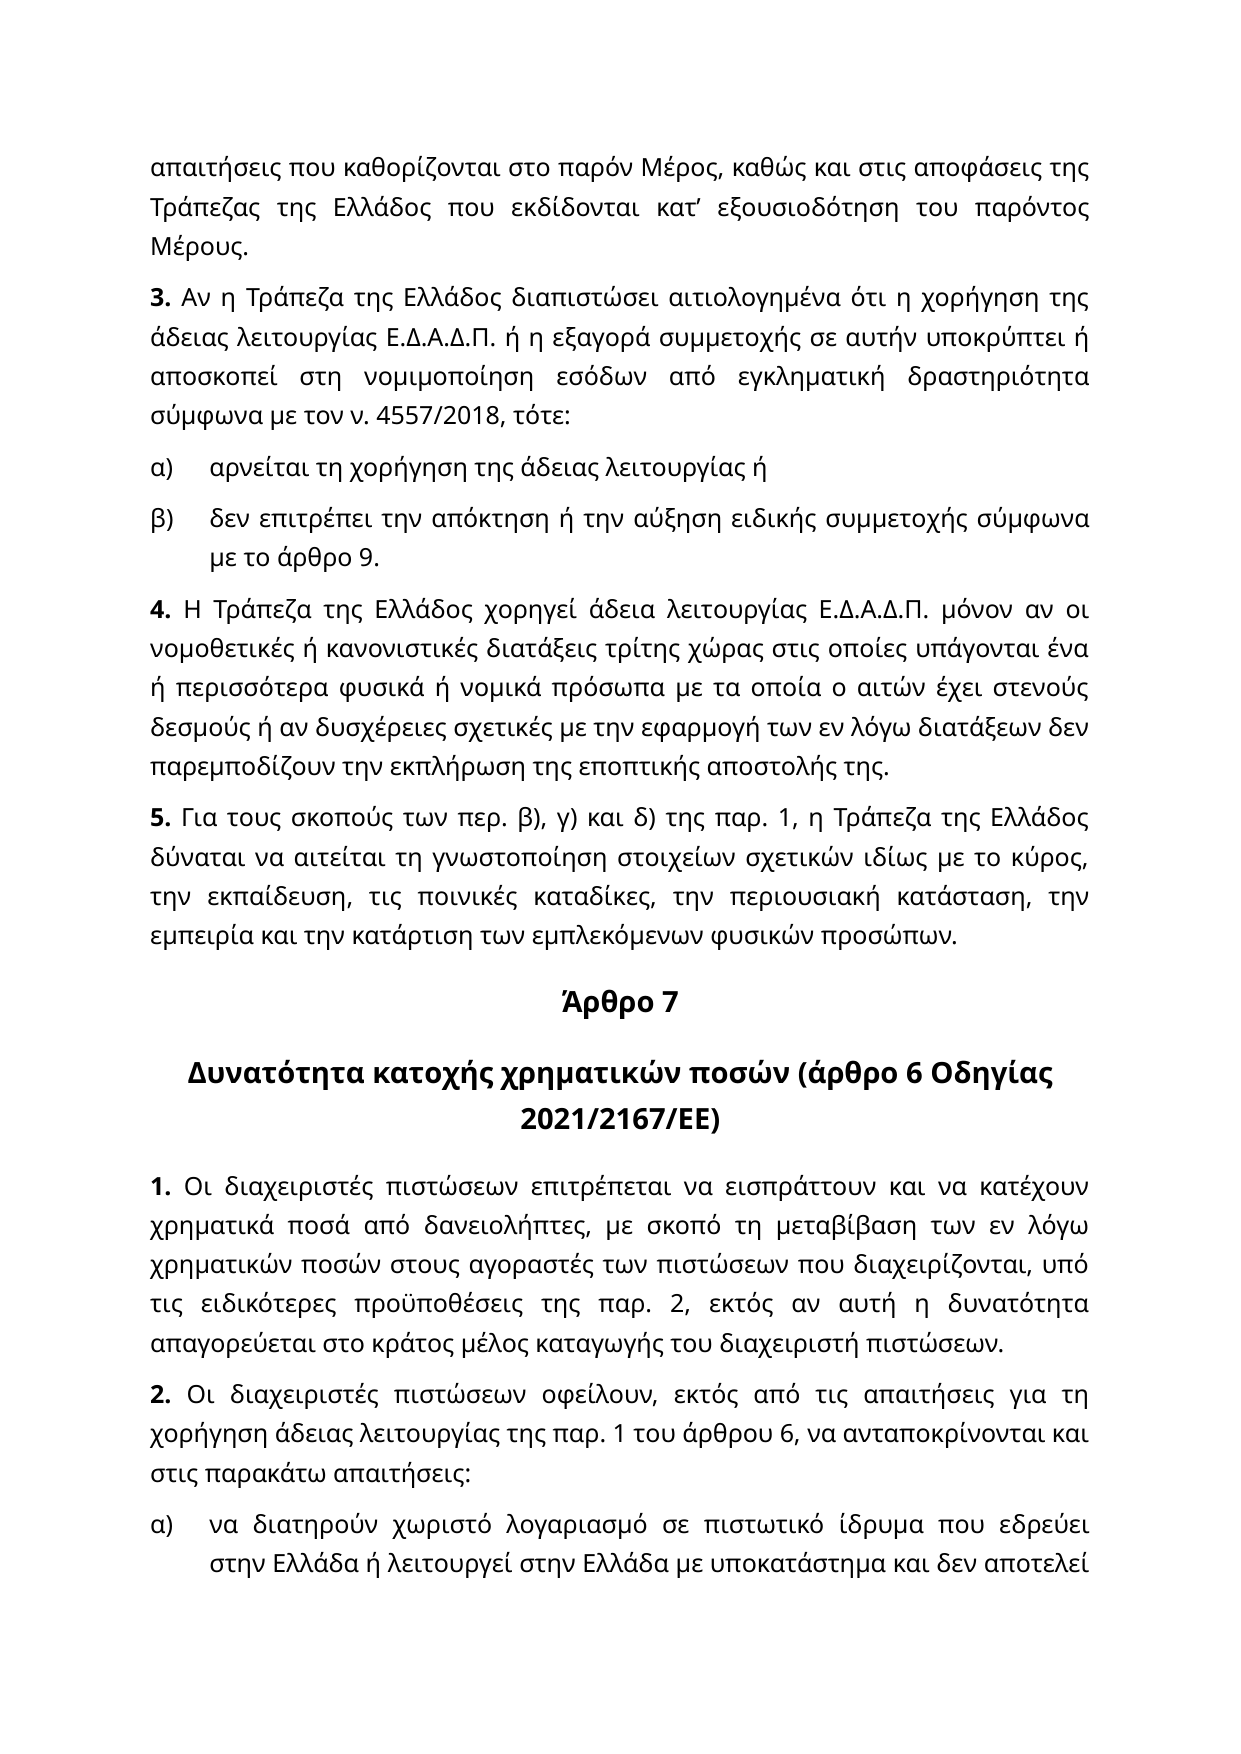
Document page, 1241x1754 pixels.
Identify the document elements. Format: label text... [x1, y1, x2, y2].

subtitle Δυνατότητα κατοχής χρηματικών ποσών (άρθρο 6 Οδηγίας 2021/2167/ΕΕ) [150, 1052, 1090, 1138]
text 2. Οι διαχειριστές πιστώσεων οφείλουν, εκτός από τις απαιτήσεις για τη χορήγηση άδειας λειτουργίας της παρ. 1 του άρθρου 6, να ανταποκρίνονται και στις παρακάτω απαιτήσεις: [150, 1377, 1090, 1489]
list α) να διατηρούν χωριστό λογαριασμό σε πιστωτικό ίδρυμα που εδρεύει στην Ελλάδα ή λειτουργεί στην Ελλάδα με υποκατάστημα και δεν αποτελεί [150, 1507, 1090, 1580]
subtitle Άρθρο 7 [150, 982, 1090, 1021]
text 4. Η Τράπεζα της Ελλάδος χορηγεί άδεια λειτουργίας Ε.Δ.Α.Δ.Π. μόνον αν οι νομοθετικές ή κανονιστικές διατάξεις τρίτης χώρας στις οποίες υπάγονται ένα ή περισσότερα φυσικά ή νομικά πρόσωπα με τα οποία ο αιτών έχει στενούς δεσμούς ή αν δυσχέρειες σχετικές με την εφαρμογή των εν λόγω διατάξεων δεν παρεμποδίζουν την εκπλήρωση της εποπτικής αποστολής της. [150, 592, 1090, 782]
text απαιτήσεις που καθορίζονται στο παρόν Μέρος, καθώς και στις αποφάσεις της Τράπεζας της Ελλάδος που εκδίδονται κατ’ εξουσιοδότηση του παρόντος Μέρους. [150, 150, 1090, 262]
list β) δεν επιτρέπει την απόκτηση ή την αύξηση ειδικής συμμετοχής σύμφωνα με το άρθρο 9. [150, 501, 1090, 574]
text 3. Αν η Τράπεζα της Ελλάδος διαπιστώσει αιτιολογημένα ότι η χορήγηση της άδειας λειτουργίας Ε.Δ.Α.Δ.Π. ή η εξαγορά συμμετοχής σε αυτήν υποκρύπτει ή αποσκοπεί στη νομιμοποίηση εσόδων από εγκληματική δραστηριότητα σύμφωνα με τον ν. 4557/2018, τότε: [150, 280, 1090, 432]
text 5. Για τους σκοπούς των περ. β), γ) και δ) της παρ. 1, η Τράπεζα της Ελλάδος δύναται να αιτείται τη γνωστοποίηση στοιχείων σχετικών ιδίως με το κύρος, την εκπαίδευση, τις ποινικές καταδίκες, την περιουσιακή κατάσταση, την εμπειρία και την κατάρτιση των εμπλεκόμενων φυσικών προσώπων. [150, 800, 1090, 952]
text 1. Οι διαχειριστές πιστώσεων επιτρέπεται να εισπράττουν και να κατέχουν χρηματικά ποσά από δανειολήπτες, με σκοπό τη μεταβίβαση των εν λόγω χρηματικών ποσών στους αγοραστές των πιστώσεων που διαχειρίζονται, υπό τις ειδικότερες προϋποθέσεις της παρ. 2, εκτός αν αυτή η δυνατότητα απαγορεύεται στο κράτος μέλος καταγωγής του διαχειριστή πιστώσεων. [150, 1168, 1090, 1359]
list α) αρνείται τη χορήγηση της άδειας λειτουργίας ή [150, 449, 1090, 483]
